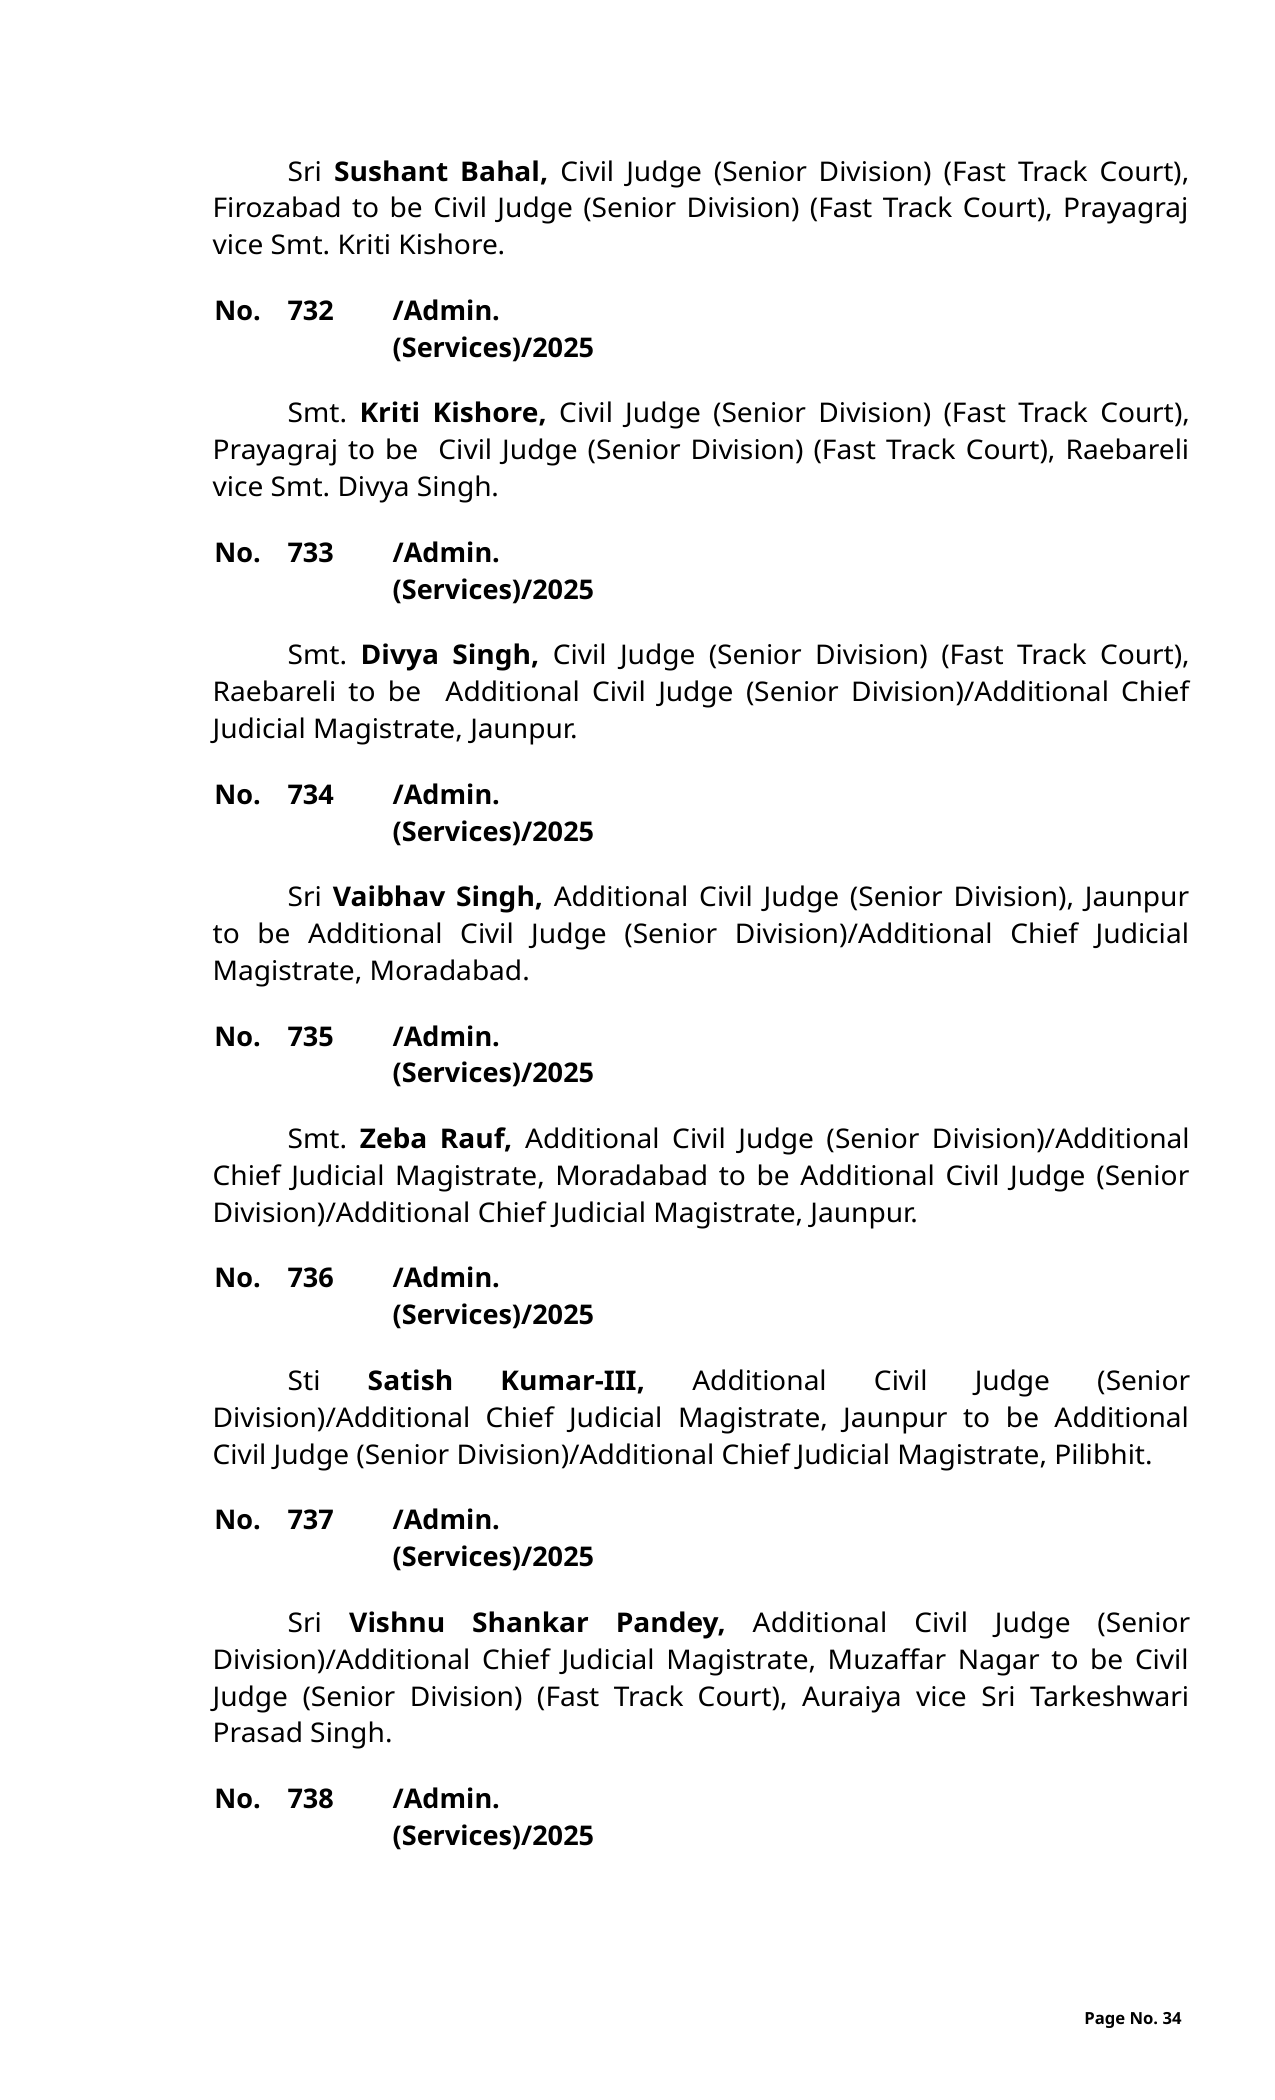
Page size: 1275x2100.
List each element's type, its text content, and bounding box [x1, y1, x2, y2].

table_header No. [203, 775, 276, 849]
table_header No. [203, 291, 276, 365]
table_header /Admin. (Services)/2025 [381, 1259, 718, 1333]
text Sri Sushant Bahal, Civil Judge (Senior Division) (Fast Track Court), Firozabad to be Civil Judge (Senior Division) (Fast Track Court), Prayagraj vice Smt. Kriti Kishore. [212, 152, 1191, 263]
table_header /Admin. (Services)/2025 [381, 1017, 718, 1091]
table_header [276, 533, 381, 607]
table_header /Admin. (Services)/2025 [381, 533, 718, 607]
table_header [276, 1780, 381, 1853]
table_header /Admin. (Services)/2025 [381, 291, 718, 365]
table_header [276, 1259, 381, 1333]
table_header No. [203, 1780, 276, 1853]
table_header /Admin. (Services)/2025 [381, 775, 718, 849]
table_header [276, 291, 381, 365]
table_header [276, 1017, 381, 1091]
table_header /Admin. (Services)/2025 [381, 1501, 718, 1574]
table_header /Admin. (Services)/2025 [381, 1780, 718, 1853]
table_header No. [203, 1259, 276, 1333]
text Sri Vaibhav Singh, Additional Civil Judge (Senior Division), Jaunpur to be Additional Civil Judge (Senior Division)/Additional Chief Judicial Magistrate, Moradabad. [212, 878, 1191, 988]
text Sri Vishnu Shankar Pandey, Additional Civil Judge (Senior Division)/Additional Chief Judicial Magistrate, Muzaffar Nagar to be Civil Judge (Senior Division) (Fast Track Court), Auraiya vice Sri Tarkeshwari Prasad Singh. [212, 1603, 1191, 1751]
table_header [276, 775, 381, 849]
text Sti Satish Kumar-III, Additional Civil Judge (Senior Division)/Additional Chief Judicial Magistrate, Jaunpur to be Additional Civil Judge (Senior Division)/Additional Chief Judicial Magistrate, Pilibhit. [212, 1361, 1191, 1472]
text Smt. Kriti Kishore, Civil Judge (Senior Division) (Fast Track Court), Prayagraj to be Civil Judge (Senior Division) (Fast Track Court), Raebareli vice Smt. Divya Singh. [212, 394, 1191, 504]
table_header No. [203, 1501, 276, 1574]
text Smt. Zeba Rauf, Additional Civil Judge (Senior Division)/Additional Chief Judicial Magistrate, Moradabad to be Additional Civil Judge (Senior Division)/Additional Chief Judicial Magistrate, Jaunpur. [212, 1119, 1191, 1230]
table_header No. [203, 533, 276, 607]
table_header No. [203, 1017, 276, 1091]
text Smt. Divya Singh, Civil Judge (Senior Division) (Fast Track Court), Raebareli to be Additional Civil Judge (Senior Division)/Additional Chief Judicial Magistrate, Jaunpur. [212, 636, 1191, 746]
table_header [276, 1501, 381, 1574]
